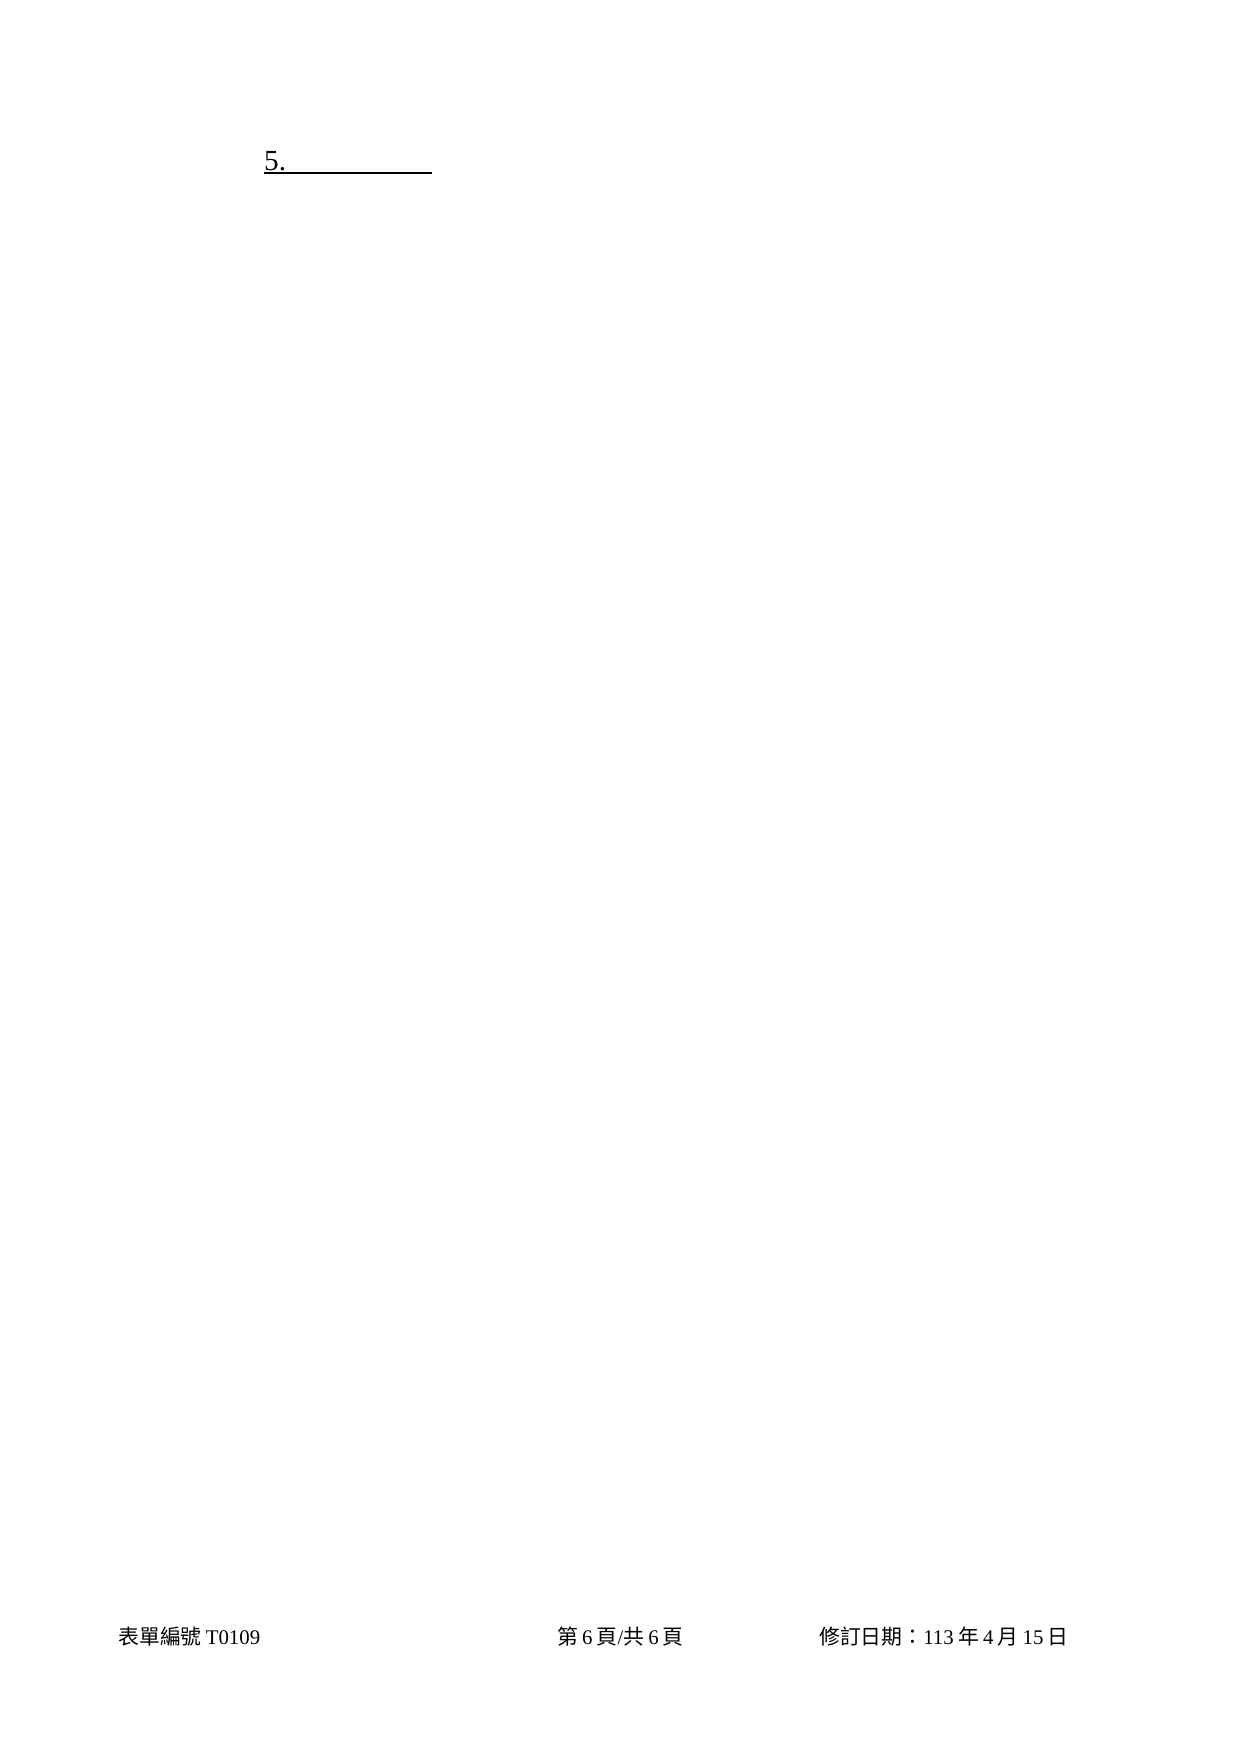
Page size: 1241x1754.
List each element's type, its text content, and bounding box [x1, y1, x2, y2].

text 5. [118, 143, 1122, 177]
